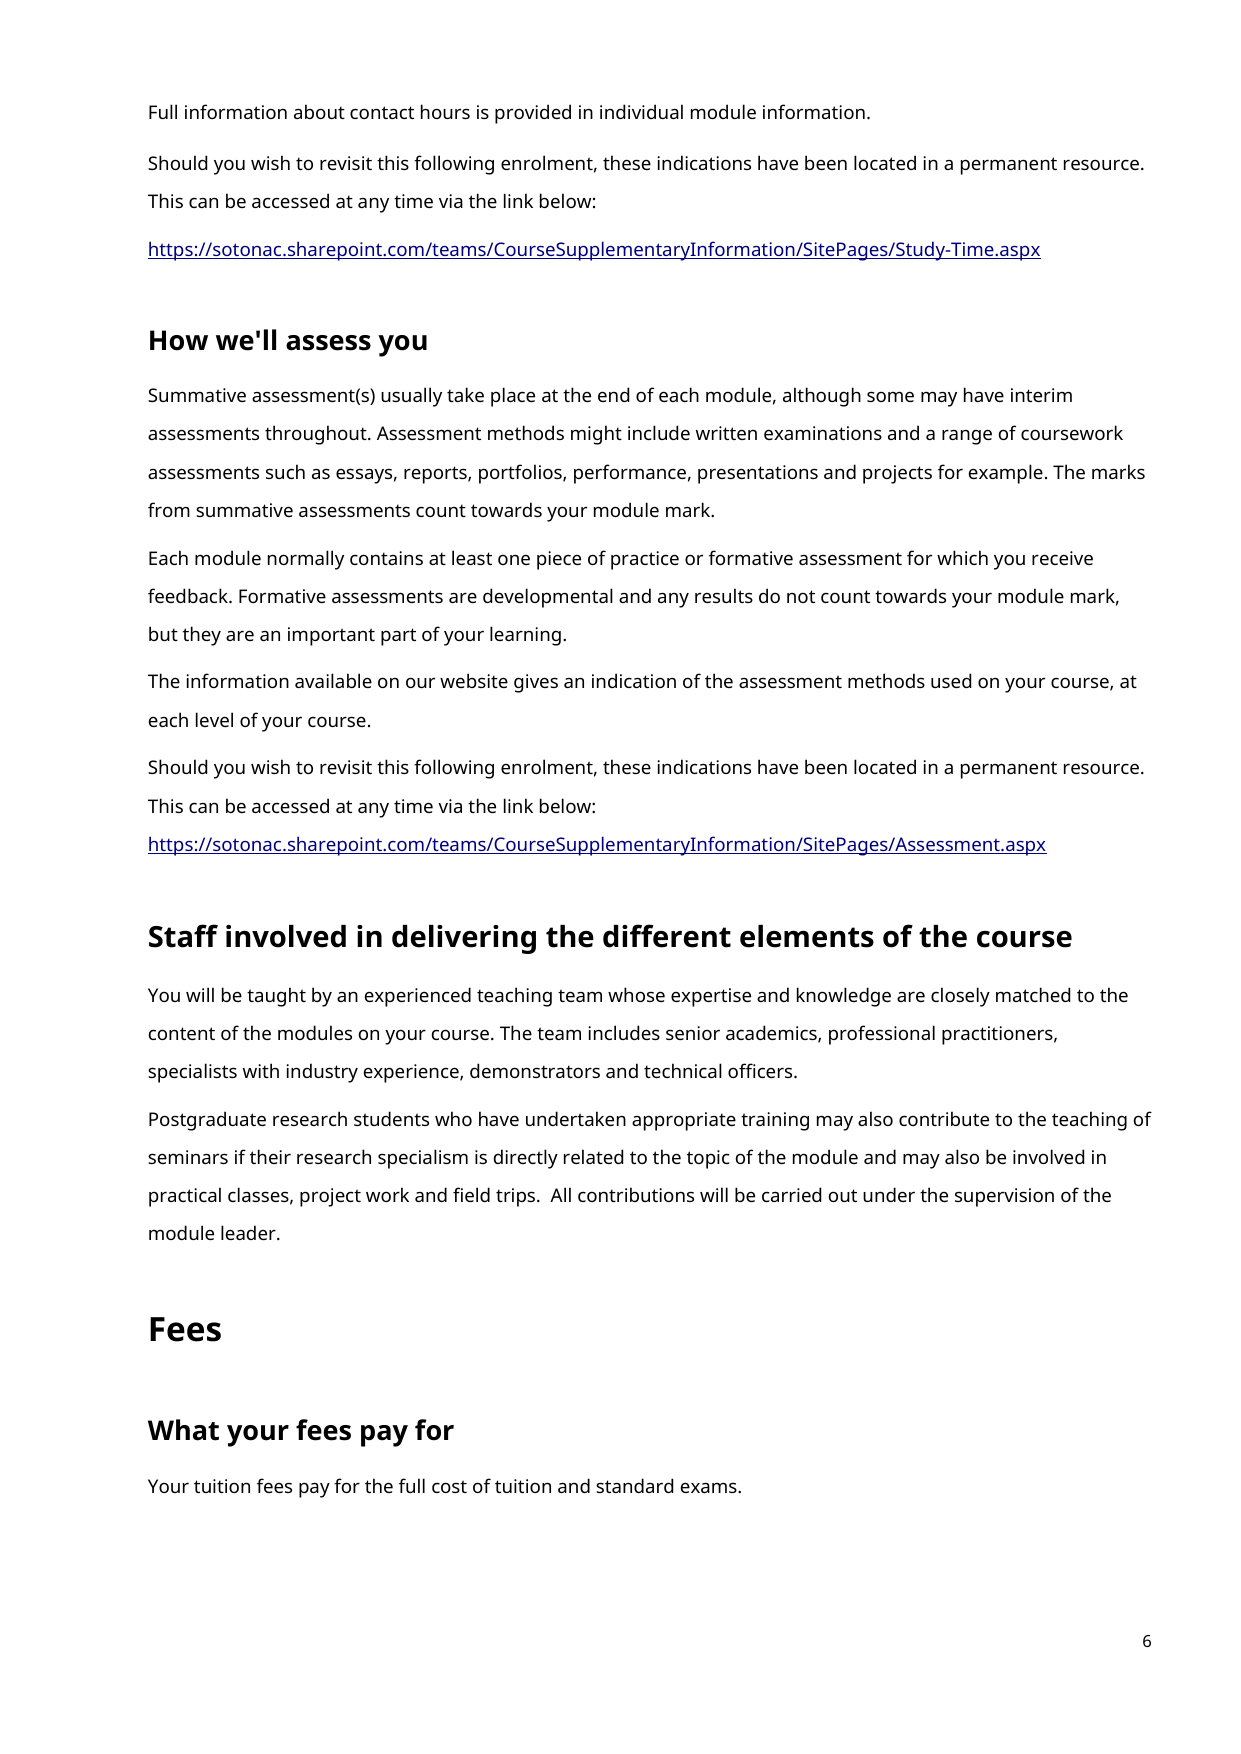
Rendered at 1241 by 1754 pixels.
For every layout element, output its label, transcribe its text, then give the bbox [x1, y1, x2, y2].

text https://sotonac.sharepoint.com/teams/CourseSupplementaryInformation/SitePages/Study-Time.aspx [148, 236, 1152, 261]
text Should you wish to revisit this following enrolment, these indications have been located in a permanent resource. This can be accessed at any time via the link below: https://sotonac.sharepoint.com/teams/CourseSupplementaryInformation/SitePages/Assessment.aspx [148, 755, 1152, 857]
subtitle Fees [148, 1306, 1152, 1351]
subtitle How we'll assess you [148, 321, 1152, 358]
text The information available on our website gives an indication of the assessment methods used on your course, at each level of your course. [148, 669, 1152, 733]
text Each module normally contains at least one piece of practice or formative assessment for which you receive feedback. Formative assessments are developmental and any results do not count towards your module mark, but they are an important part of your learning. [148, 545, 1152, 647]
text Should you wish to revisit this following enrolment, these indications have been located in a permanent resource. This can be accessed at any time via the link below: [148, 150, 1152, 214]
text Full information about contact hours is provided in individual module information. [148, 99, 1152, 125]
text Postgraduate research students who have undertaken appropriate training may also contribute to the teaching of seminars if their research specialism is directly related to the topic of the module and may also be involved in practical classes, project work and field trips. All contributions will be carried out under the supervision of the module leader. [148, 1106, 1152, 1246]
subtitle What your fees pay for [148, 1411, 1152, 1448]
subtitle Staff involved in delivering the different elements of the course [148, 916, 1152, 956]
text You will be taught by an experienced teaching team whose expertise and knowledge are closely matched to the content of the modules on your course. The team includes senior academics, professional practitioners, specialists with industry experience, demonstrators and technical officers. [148, 982, 1152, 1084]
text Your tuition fees pay for the full cost of tuition and standard exams. [148, 1473, 1152, 1498]
text Summative assessment(s) usually take place at the end of each module, although some may have interim assessments throughout. Assessment methods might include written examinations and a range of coursework assessments such as essays, reports, portfolios, performance, presentations and projects for example. The marks from summative assessments count towards your module mark. [148, 382, 1152, 523]
